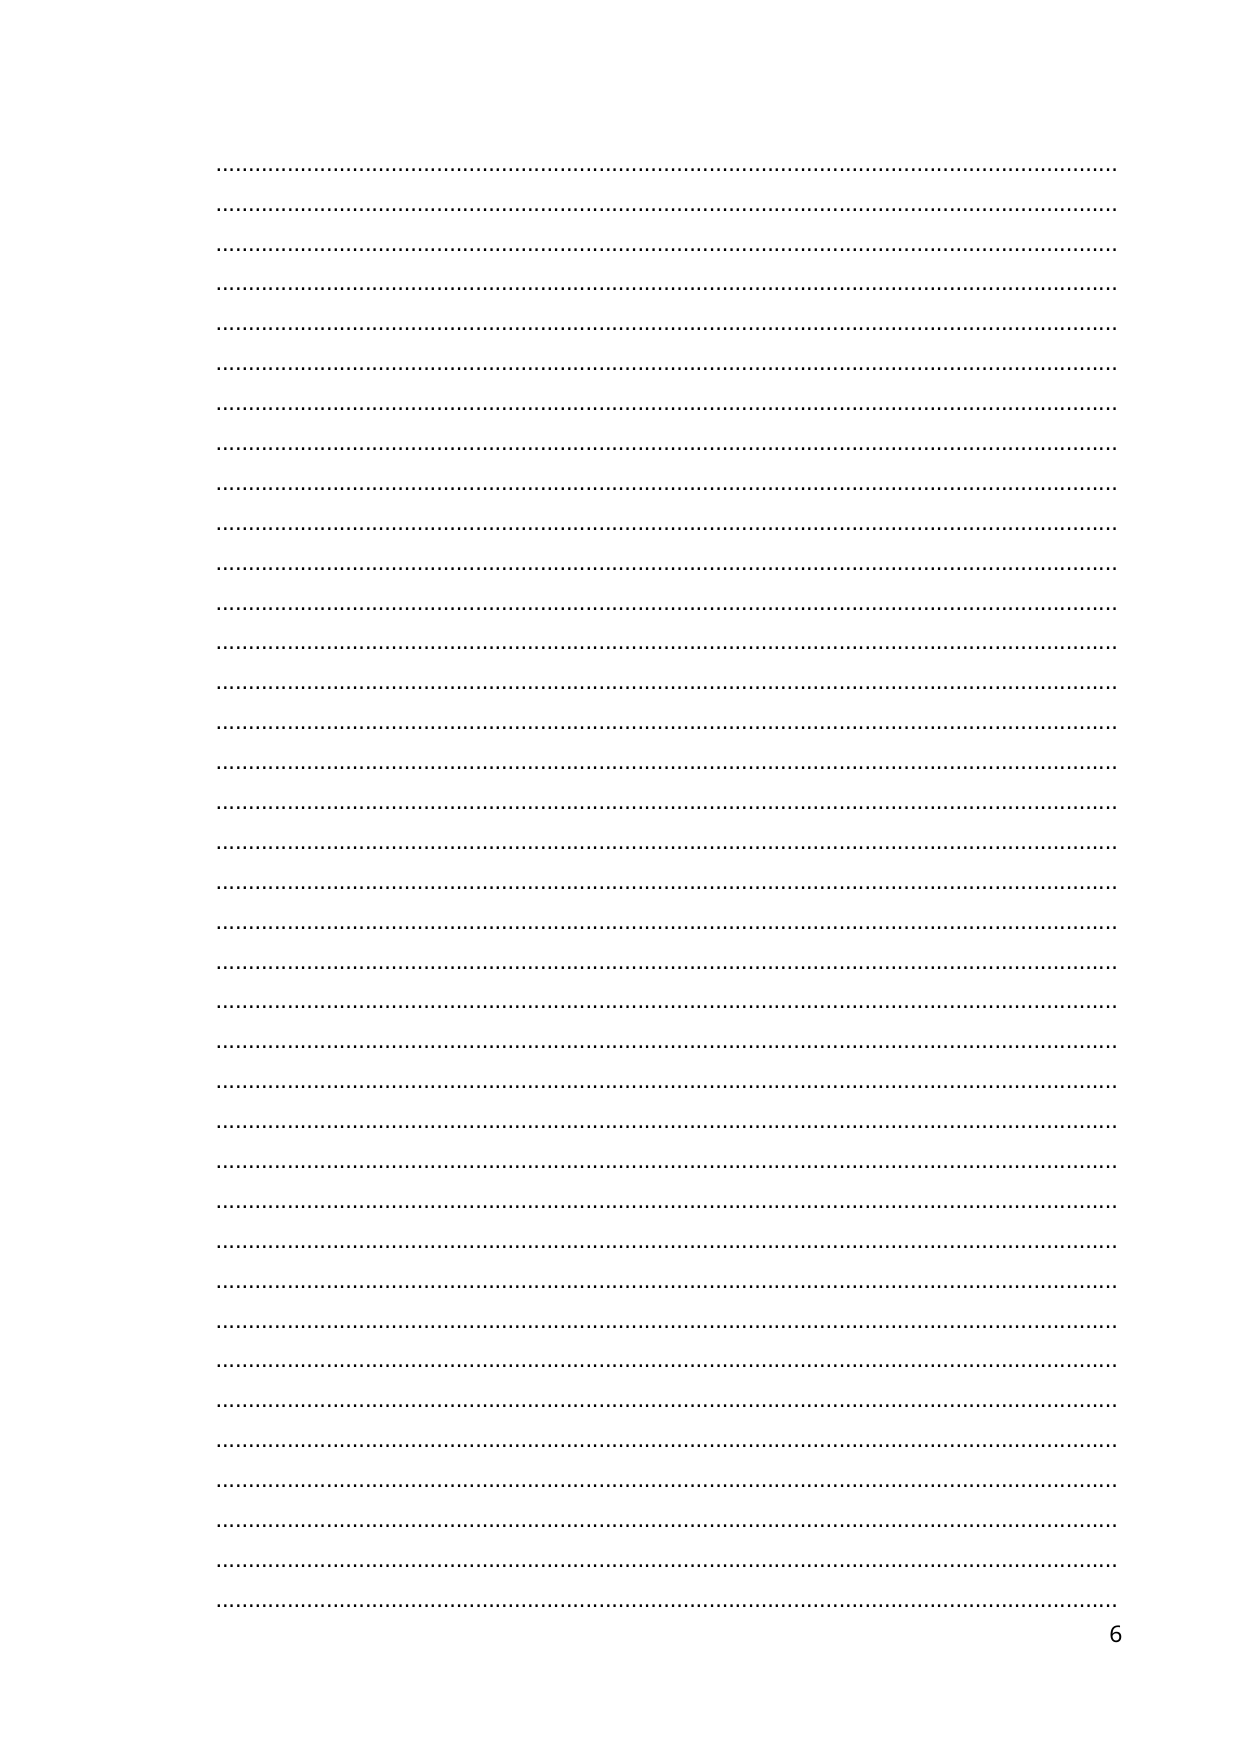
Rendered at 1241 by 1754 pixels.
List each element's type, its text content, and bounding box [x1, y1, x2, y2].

text ........................................................................................................................................... [215, 507, 1122, 536]
text ........................................................................................................................................... [215, 1464, 1122, 1493]
text ........................................................................................................................................... [215, 148, 1122, 176]
text ........................................................................................................................................... [215, 1145, 1122, 1174]
text ........................................................................................................................................... [215, 1344, 1122, 1373]
text ........................................................................................................................................... [215, 946, 1122, 974]
text ........................................................................................................................................... [215, 786, 1122, 814]
text ........................................................................................................................................... [215, 467, 1122, 496]
text ........................................................................................................................................... [215, 307, 1122, 336]
text ........................................................................................................................................... [215, 986, 1122, 1014]
text ........................................................................................................................................... [215, 906, 1122, 934]
text ........................................................................................................................................... [215, 1264, 1122, 1293]
text ........................................................................................................................................... [215, 1185, 1122, 1214]
text ........................................................................................................................................... [215, 1225, 1122, 1254]
text ........................................................................................................................................... [215, 1504, 1122, 1533]
text ........................................................................................................................................... [215, 587, 1122, 615]
text ........................................................................................................................................... [215, 866, 1122, 894]
text ........................................................................................................................................... [215, 427, 1122, 456]
text ........................................................................................................................................... [215, 746, 1122, 775]
text ........................................................................................................................................... [215, 1584, 1122, 1613]
text ........................................................................................................................................... [215, 187, 1122, 216]
text ........................................................................................................................................... [215, 1025, 1122, 1054]
text ........................................................................................................................................... [215, 546, 1122, 575]
text ........................................................................................................................................... [215, 1105, 1122, 1134]
text ........................................................................................................................................... [215, 347, 1122, 376]
text ........................................................................................................................................... [215, 267, 1122, 296]
text ........................................................................................................................................... [215, 826, 1122, 855]
text ........................................................................................................................................... [215, 387, 1122, 416]
text ........................................................................................................................................... [215, 626, 1122, 655]
text ........................................................................................................................................... [215, 1544, 1122, 1573]
text ........................................................................................................................................... [215, 666, 1122, 695]
text ........................................................................................................................................... [215, 706, 1122, 735]
text ........................................................................................................................................... [215, 1305, 1122, 1333]
text ........................................................................................................................................... [215, 227, 1122, 256]
text ........................................................................................................................................... [215, 1424, 1122, 1453]
text ........................................................................................................................................... [215, 1384, 1122, 1413]
text ........................................................................................................................................... [215, 1065, 1122, 1094]
